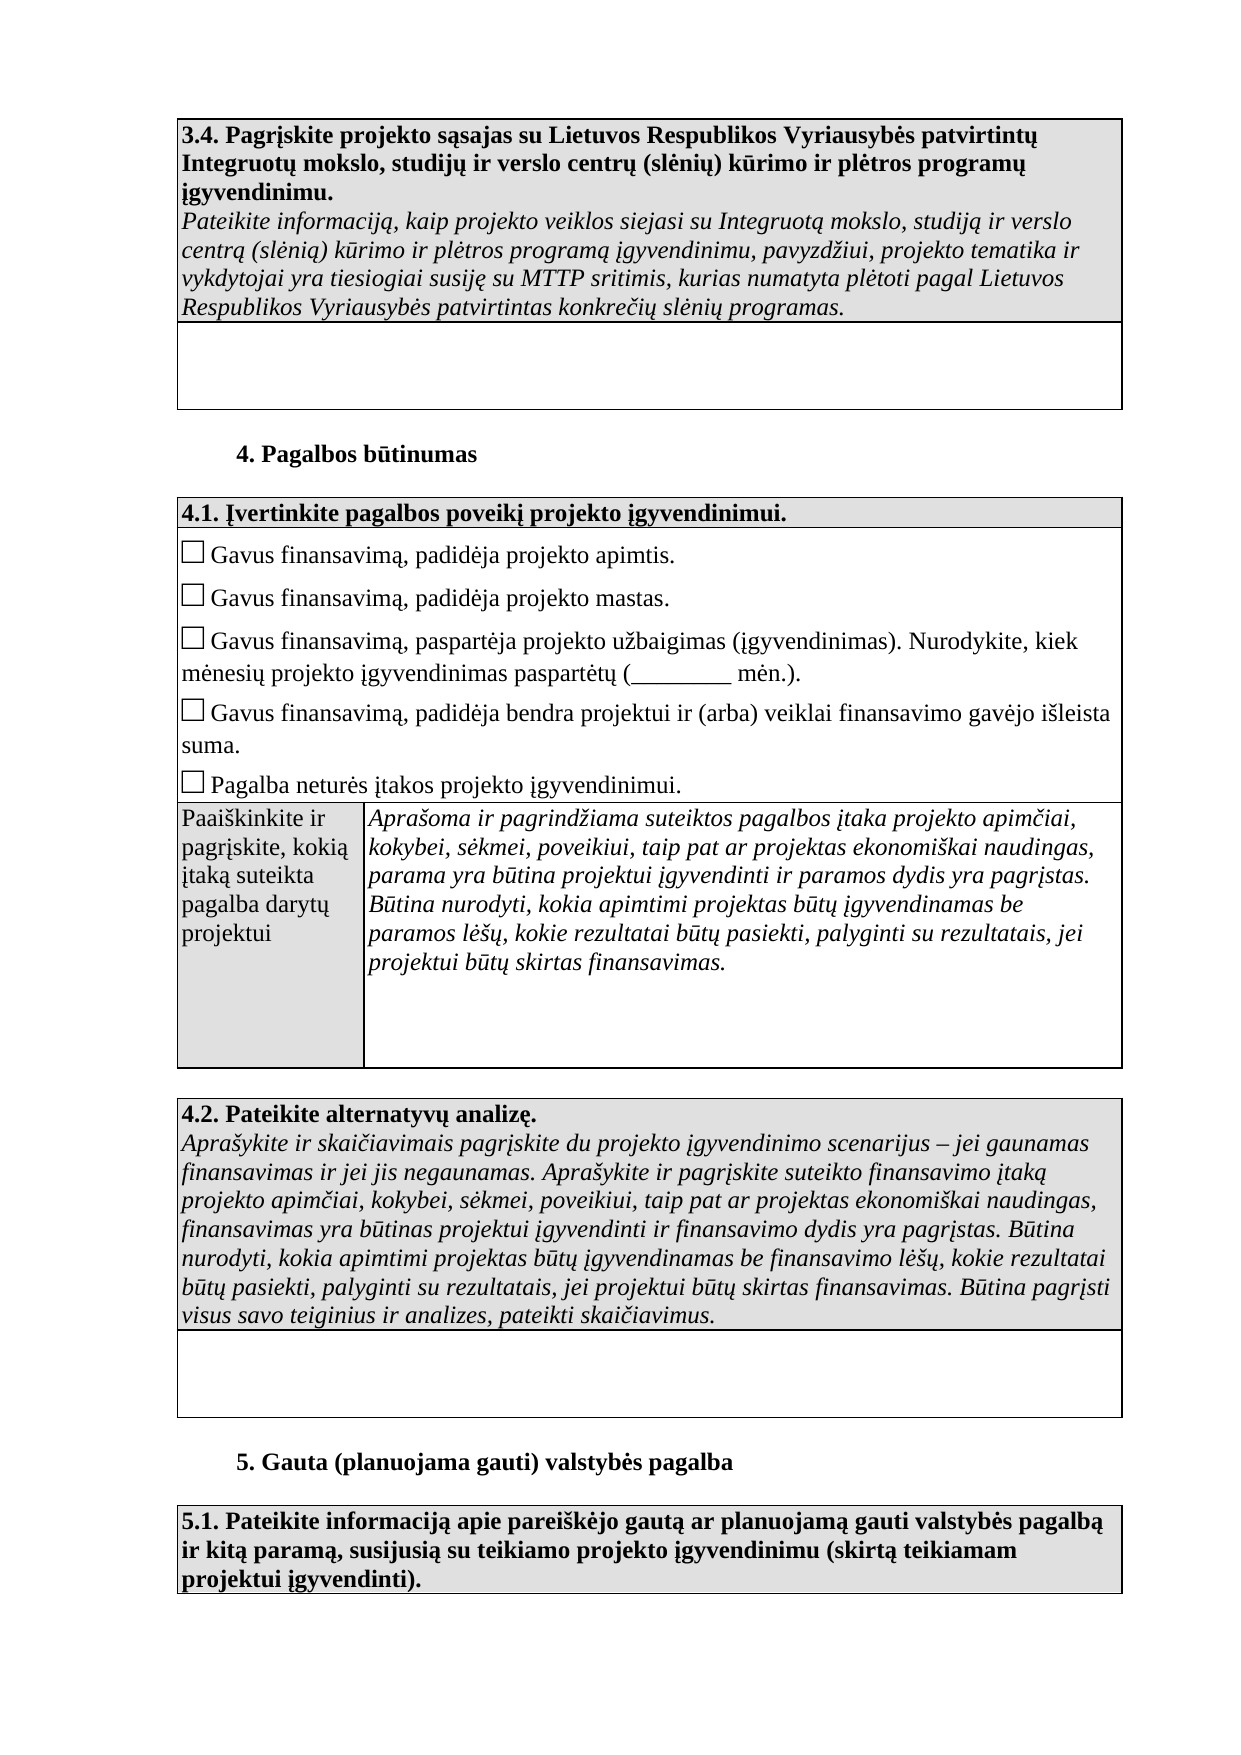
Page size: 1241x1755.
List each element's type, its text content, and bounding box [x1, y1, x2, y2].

table_cell [178, 1331, 1121, 1417]
table_header 4.1. Įvertinkite pagalbos poveikį projekto įgyvendinimui. [178, 498, 1121, 527]
text 4. Pagalbos būtinumas [177, 439, 1122, 468]
table_header 3.4. Pagrįskite projekto sąsajas su Lietuvos Respublikos Vyriausybės patvirtintų Integruotų mokslo, studijų ir verslo centrų (slėnių) kūrimo ir plėtros programų įgyvendinimu. Pateikite informaciją, kaip projekto veiklos siejasi su Integruotą mokslo, studiją ir verslo centrą (slėnią) kūrimo ir plėtros programą įgyvendinimu, pavyzdžiui, projekto tematika ir vykdytojai yra tiesiogiai susiję su MTTP sritimis, kurias numatyta plėtoti pagal Lietuvos Respublikos Vyriausybės patvirtintas konkrečių slėnių programas. [178, 120, 1121, 321]
table_cell □ Gavus finansavimą, padidėja projekto apimtis. □ Gavus finansavimą, padidėja projekto mastas. □ Gavus finansavimą, paspartėja projekto užbaigimas (įgyvendinimas). Nurodykite, kiek mėnesių projekto įgyvendinimas paspartėtų (________ mėn.). □ Gavus finansavimą, padidėja bendra projektui ir (arba) veiklai finansavimo gavėjo išleista suma. □ Pagalba neturės įtakos projekto įgyvendinimui. [178, 528, 1121, 802]
table_cell [178, 323, 1121, 409]
table_cell [177, 1069, 1122, 1097]
table_header 5.1. Pateikite informaciją apie pareiškėjo gautą ar planuojamą gauti valstybės pagalbą ir kitą paramą, susijusią su teikiamo projekto įgyvendinimu (skirtą teikiamam projektui įgyvendinti). [178, 1506, 1121, 1592]
text 5. Gauta (planuojama gauti) valstybės pagalba [177, 1447, 1122, 1476]
table_cell Paaiškinkite ir pagrįskite, kokią įtaką suteikta pagalba darytų projektui [178, 803, 363, 1067]
table_cell Aprašoma ir pagrindžiama suteiktos pagalbos įtaka projekto apimčiai, kokybei, sėkmei, poveikiui, taip pat ar projektas ekonomiškai naudingas, parama yra būtina projektui įgyvendinti ir paramos dydis yra pagrįstas. Būtina nurodyti, kokia apimtimi projektas būtų įgyvendinamas be paramos lėšų, kokie rezultatai būtų pasiekti, palyginti su rezultatais, jei projektui būtų skirtas finansavimas. [365, 803, 1121, 1067]
table_cell 4.2. Pateikite alternatyvų analizę. Aprašykite ir skaičiavimais pagrįskite du projekto įgyvendinimo scenarijus – jei gaunamas finansavimas ir jei jis negaunamas. Aprašykite ir pagrįskite suteikto finansavimo įtaką projekto apimčiai, kokybei, sėkmei, poveikiui, taip pat ar projektas ekonomiškai naudingas, finansavimas yra būtinas projektui įgyvendinti ir finansavimo dydis yra pagrįstas. Būtina nurodyti, kokia apimtimi projektas būtų įgyvendinamas be finansavimo lėšų, kokie rezultatai būtų pasiekti, palyginti su rezultatais, jei projektui būtų skirtas finansavimas. Būtina pagrįsti visus savo teiginius ir analizes, pateikti skaičiavimus. [178, 1099, 1121, 1329]
